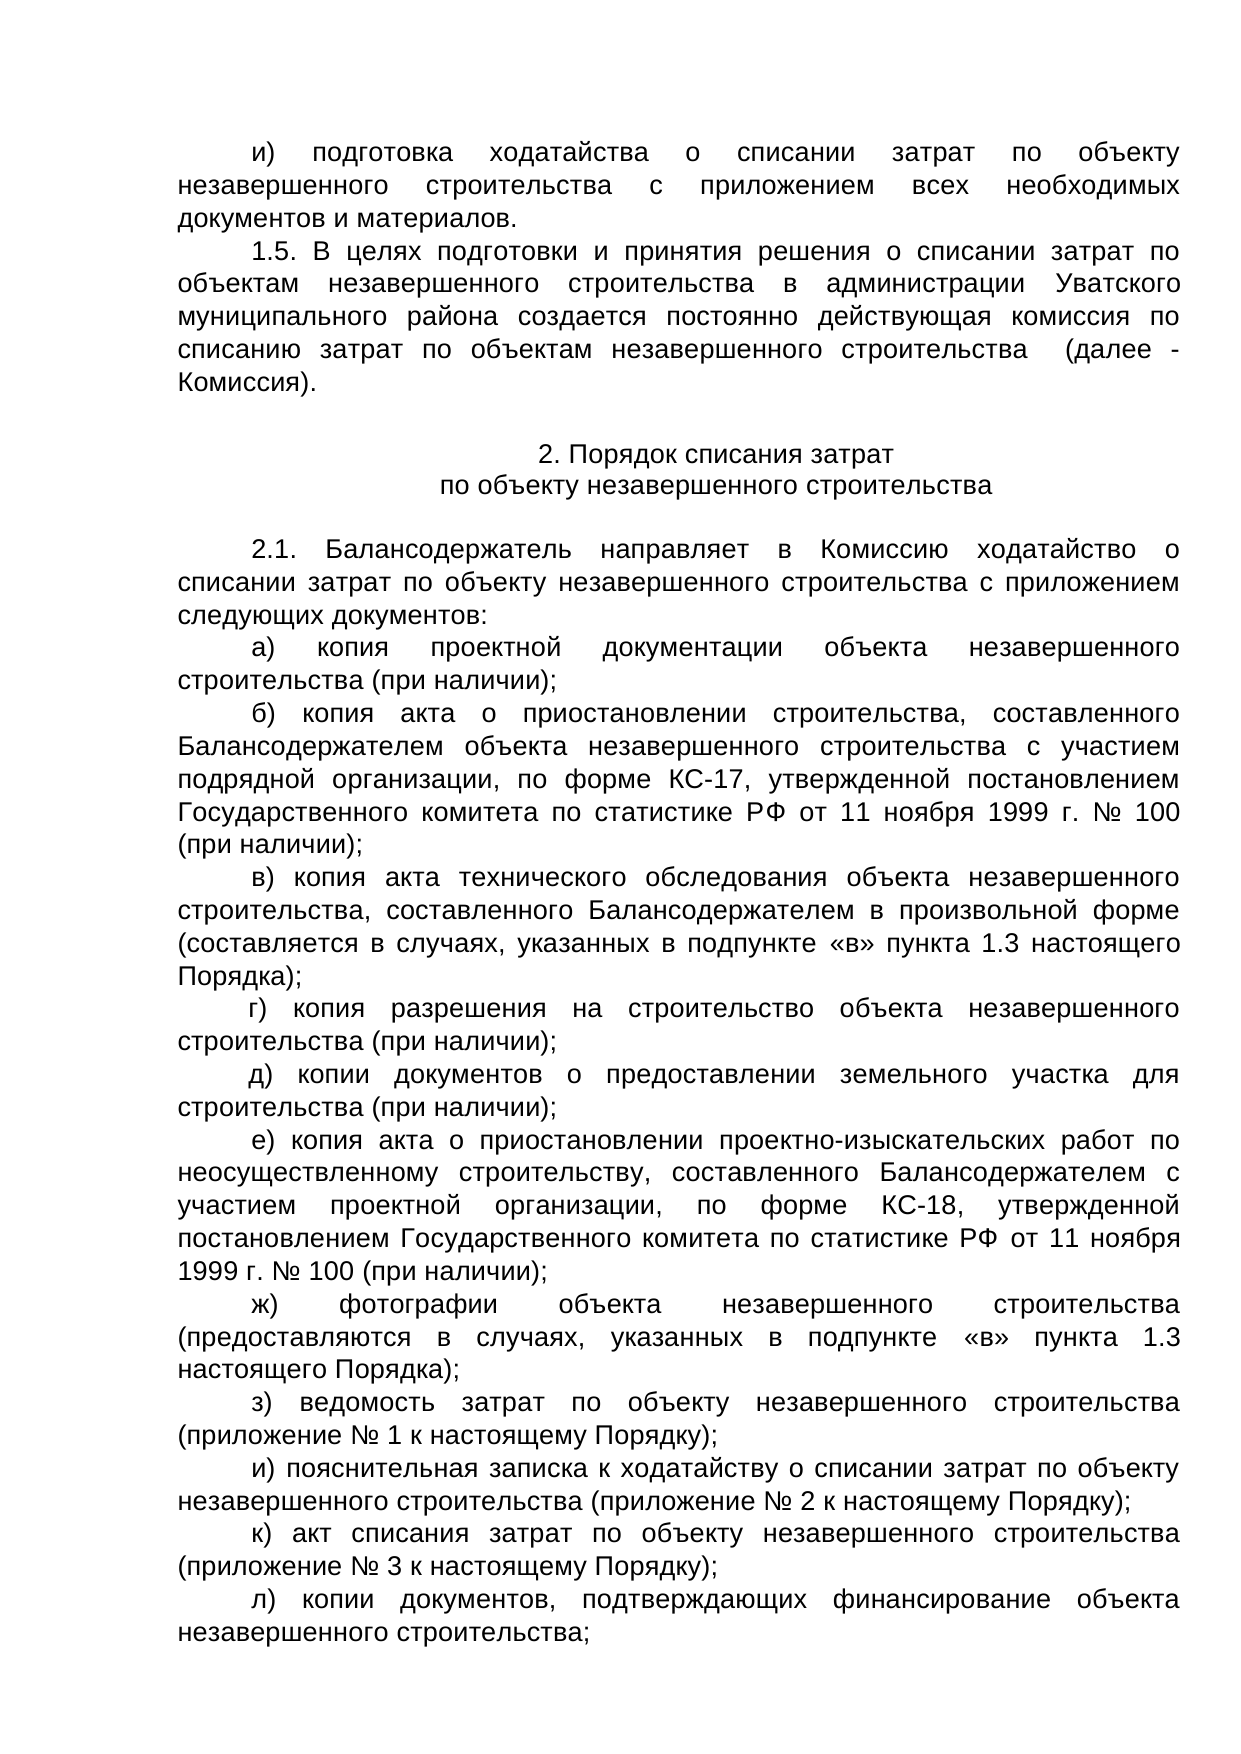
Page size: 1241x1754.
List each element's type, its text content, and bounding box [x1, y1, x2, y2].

subtitle по объекту незавершенного строительства [177, 469, 1181, 500]
text е) копия акта о приостановлении проектно-изыскательских работ по неосуществленному строительству, составленного Балансодержателем с участием проектной организации, по форме КС-18, утвержденной постановлением Государственного комитета по статистике РФ от 11 ноября 1999 г. № 100 (при наличии); [177, 1122, 1181, 1286]
subtitle 2. Порядок списания затрат [177, 438, 1181, 469]
text к) акт списания затрат по объекту незавершенного строительства (приложение № 3 к настоящему Порядку); [177, 1516, 1181, 1581]
text л) копии документов, подтверждающих финансирование объекта незавершенного строительства; [177, 1581, 1181, 1647]
text б) копия акта о приостановлении строительства, составленного Балансодержателем объекта незавершенного строительства с участием подрядной организации, по форме КС-17, утвержденной постановлением Государственного комитета по статистике РФ от 11 ноября 1999 г. № 100 (при наличии); [177, 696, 1181, 859]
text д) копии документов о предоставлении земельного участка для строительства (при наличии); [177, 1056, 1181, 1122]
text з) ведомость затрат по объекту незавершенного строительства (приложение № 1 к настоящему Порядку); [177, 1384, 1181, 1450]
text ж) фотографии объекта незавершенного строительства (предоставляются в случаях, указанных в подпункте «в» пункта 1.3 настоящего Порядка); [177, 1286, 1181, 1384]
text 1.5. В целях подготовки и принятия решения о списании затрат по объектам незавершенного строительства в администрации Уватского муниципального района создается постоянно действующая комиссия по списанию затрат по объектам незавершенного строительства (далее - Комиссия). [177, 233, 1181, 397]
text 2.1. Балансодержатель направляет в Комиссию ходатайство о списании затрат по объекту незавершенного строительства с приложением следующих документов: [177, 531, 1181, 630]
text и) подготовка ходатайства о списании затрат по объекту незавершенного строительства с приложением всех необходимых документов и материалов. [177, 134, 1181, 233]
text г) копия разрешения на строительство объекта незавершенного строительства (при наличии); [177, 991, 1181, 1056]
text и) пояснительная записка к ходатайству о списании затрат по объекту незавершенного строительства (приложение № 2 к настоящему Порядку); [177, 1450, 1181, 1516]
text а) копия проектной документации объекта незавершенного строительства (при наличии); [177, 630, 1181, 696]
text в) копия акта технического обследования объекта незавершенного строительства, составленного Балансодержателем в произвольной форме (составляется в случаях, указанных в подпункте «в» пункта 1.3 настоящего Порядка); [177, 859, 1181, 991]
